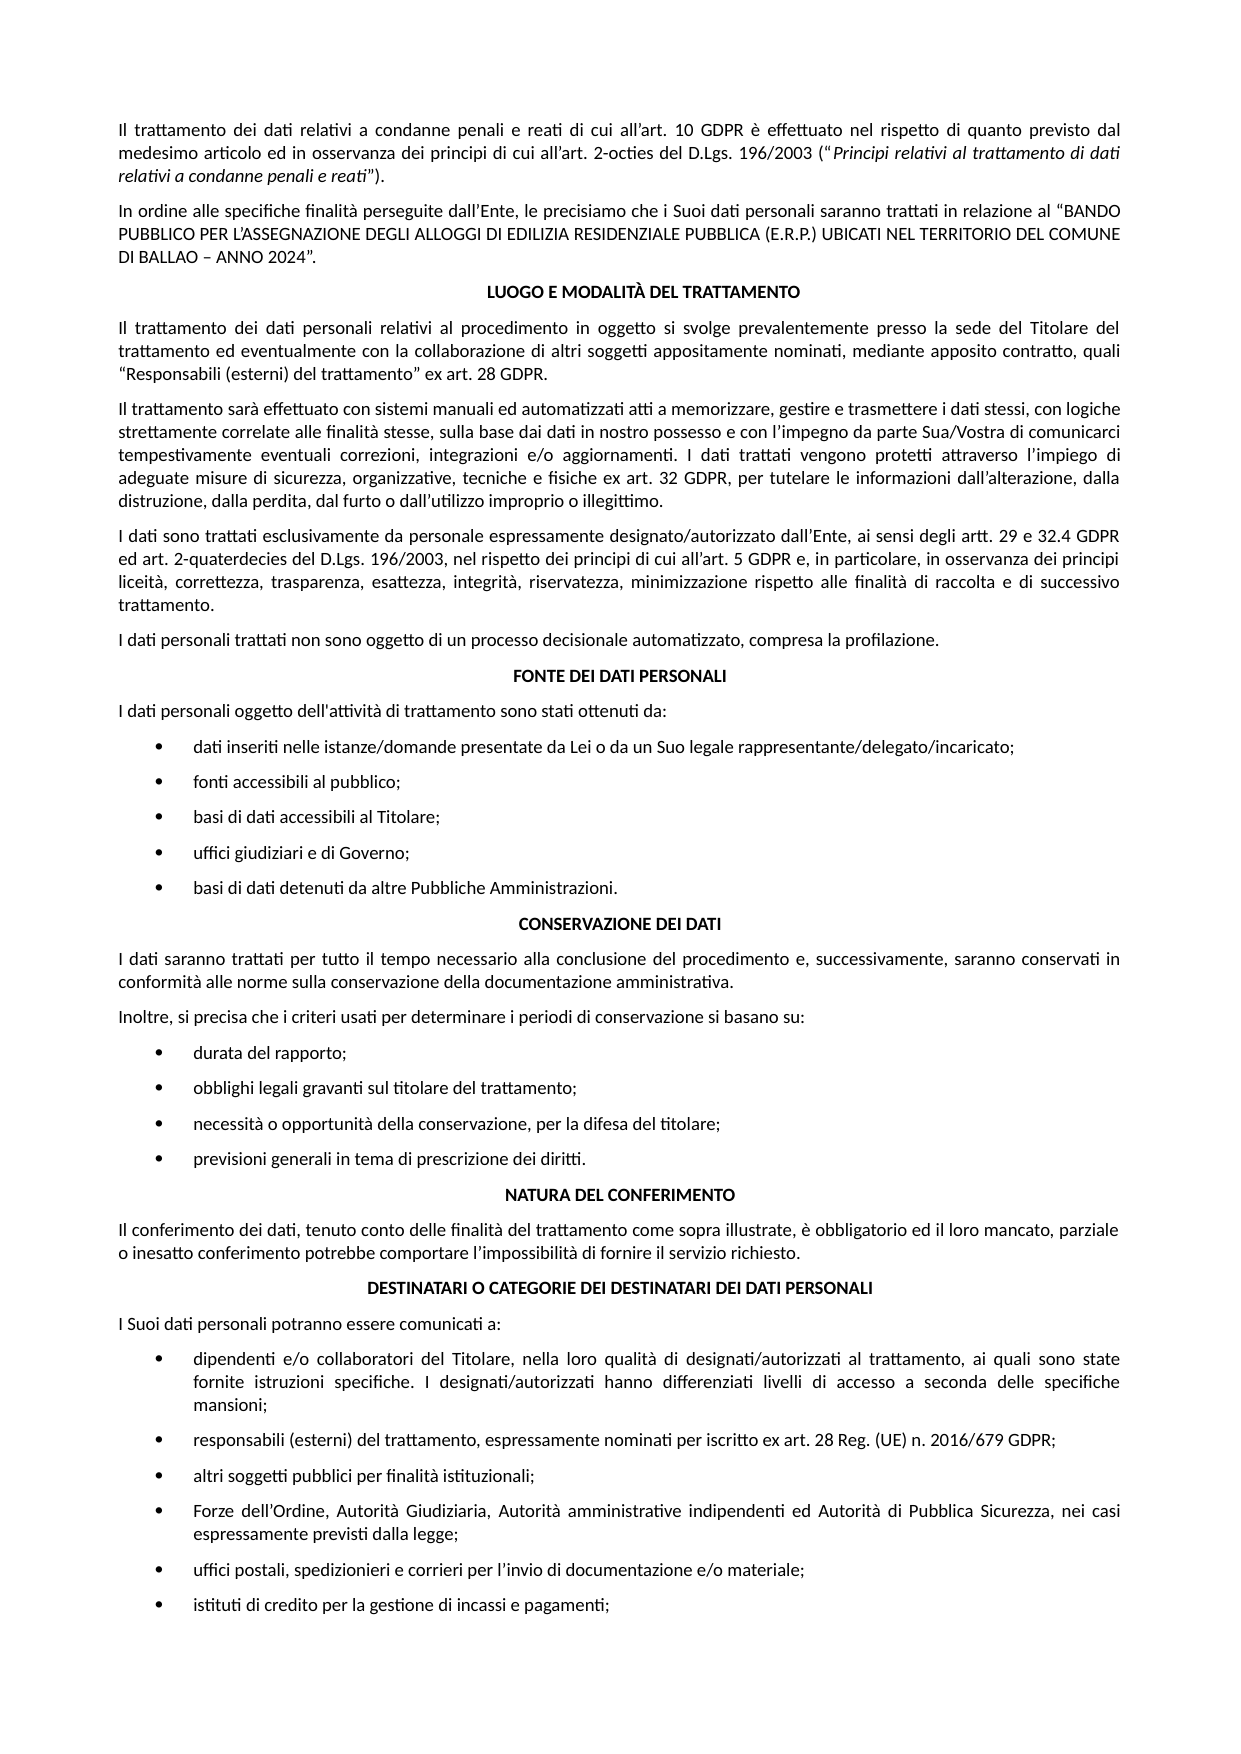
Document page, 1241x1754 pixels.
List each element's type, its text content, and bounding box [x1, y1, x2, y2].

text Inoltre, si precisa che i criteri usati per determinare i periodi di conservazione si basano su: [118, 1006, 1122, 1028]
list istituti di credito per la gestione di incassi e pagamenti; [156, 1593, 1122, 1616]
text I dati sono trattati esclusivamente da personale espressamente designato/autorizzato dall’Ente, ai sensi degli artt. 29 e 32.4 GDPR ed art. 2-quaterdecies del D.Lgs. 196/2003, nel rispetto dei principi di cui all’art. 5 GDPR e, in particolare, in osservanza dei principi liceità, correttezza, trasparenza, esattezza, integrità, riservatezza, minimizzazione rispetto alle finalità di raccolta e di successivo trattamento. [118, 524, 1122, 616]
list altri soggetti pubblici per finalità istituzionali; [156, 1464, 1122, 1487]
text I dati personali trattati non sono oggetto di un processo decisionale automatizzato, compresa la profilazione. [118, 628, 1122, 651]
text Il conferimento dei dati, tenuto conto delle finalità del trattamento come sopra illustrate, è obbligatorio ed il loro mancato, parziale o inesatto conferimento potrebbe comportare l’impossibilità di fornire il servizio richiesto. [118, 1218, 1122, 1264]
text I Suoi dati personali potranno essere comunicati a: [118, 1312, 1122, 1335]
text Il trattamento sarà effettuato con sistemi manuali ed automatizzati atti a memorizzare, gestire e trasmettere i dati stessi, con logiche strettamente correlate alle finalità stesse, sulla base dai dati in nostro possesso e con l’impegno da parte Sua/Vostra di comunicarci tempestivamente eventuali correzioni, integrazioni e/o aggiornamenti. I dati trattati vengono protetti attraverso l’impiego di adeguate misure di sicurezza, organizzative, tecniche e fisiche ex art. 32 GDPR, per tutelare le informazioni dall’alterazione, dalla distruzione, dalla perdita, dal furto o dall’utilizzo improprio o illegittimo. [118, 397, 1122, 512]
list dipendenti e/o collaboratori del Titolare, nella loro qualità di designati/autorizzati al trattamento, ai quali sono state fornite istruzioni specifiche. I designati/autorizzati hanno differenziati livelli di accesso a seconda delle specifiche mansioni; [156, 1347, 1122, 1416]
list durata del rapporto; [156, 1041, 1122, 1064]
text Il trattamento dei dati relativi a condanne penali e reati di cui all’art. 10 GDPR è effettuato nel rispetto di quanto previsto dal medesimo articolo ed in osservanza dei principi di cui all’art. 2-octies del D.Lgs. 196/2003 (“Principi relativi al trattamento di dati relativi a condanne penali e reati”). [118, 118, 1122, 187]
text NATURA DEL CONFERIMENTO [118, 1183, 1122, 1206]
text LUOGO E MODALITÀ DEL TRATTAMENTO [413, 281, 1122, 303]
list basi di dati detenuti da altre Pubbliche Amministrazioni. [156, 876, 1122, 899]
list Forze dell’Ordine, Autorità Giudiziaria, Autorità amministrative indipendenti ed Autorità di Pubblica Sicurezza, nei casi espressamente previsti dalla legge; [156, 1499, 1122, 1545]
text I dati personali oggetto dell'attività di trattamento sono stati ottenuti da: [118, 699, 1122, 722]
list fonti accessibili al pubblico; [156, 770, 1122, 793]
list uffici postali, spedizionieri e corrieri per l’invio di documentazione e/o materiale; [156, 1558, 1122, 1581]
text DESTINATARI O CATEGORIE DEI DESTINATARI DEI DATI PERSONALI [118, 1276, 1122, 1299]
text CONSERVAZIONE DEI DATI [118, 912, 1122, 935]
list responsabili (esterni) del trattamento, espressamente nominati per iscritto ex art. 28 Reg. (UE) n. 2016/679 GDPR; [156, 1428, 1122, 1451]
text FONTE DEI DATI PERSONALI [118, 664, 1122, 687]
text I dati saranno trattati per tutto il tempo necessario alla conclusione del procedimento e, successivamente, saranno conservati in conformità alle norme sulla conservazione della documentazione amministrativa. [118, 947, 1122, 993]
list uffici giudiziari e di Governo; [156, 841, 1122, 864]
list basi di dati accessibili al Titolare; [156, 806, 1122, 828]
list obblighi legali gravanti sul titolare del trattamento; [156, 1076, 1122, 1099]
text In ordine alle specifiche finalità perseguite dall’Ente, le precisiamo che i Suoi dati personali saranno trattati in relazione al “BANDO PUBBLICO PER L’ASSEGNAZIONE DEGLI ALLOGGI DI EDILIZIA RESIDENZIALE PUBBLICA (E.R.P.) UBICATI NEL TERRITORIO DEL COMUNE DI BALLAO – ANNO 2024”. [118, 199, 1122, 268]
text Il trattamento dei dati personali relativi al procedimento in oggetto si svolge prevalentemente presso la sede del Titolare del trattamento ed eventualmente con la collaborazione di altri soggetti appositamente nominati, mediante apposito contratto, quali “Responsabili (esterni) del trattamento” ex art. 28 GDPR. [118, 316, 1122, 385]
list necessità o opportunità della conservazione, per la difesa del titolare; [156, 1112, 1122, 1135]
list dati inseriti nelle istanze/domande presentate da Lei o da un Suo legale rappresentante/delegato/incaricato; [156, 735, 1122, 758]
list previsioni generali in tema di prescrizione dei diritti. [156, 1147, 1122, 1170]
